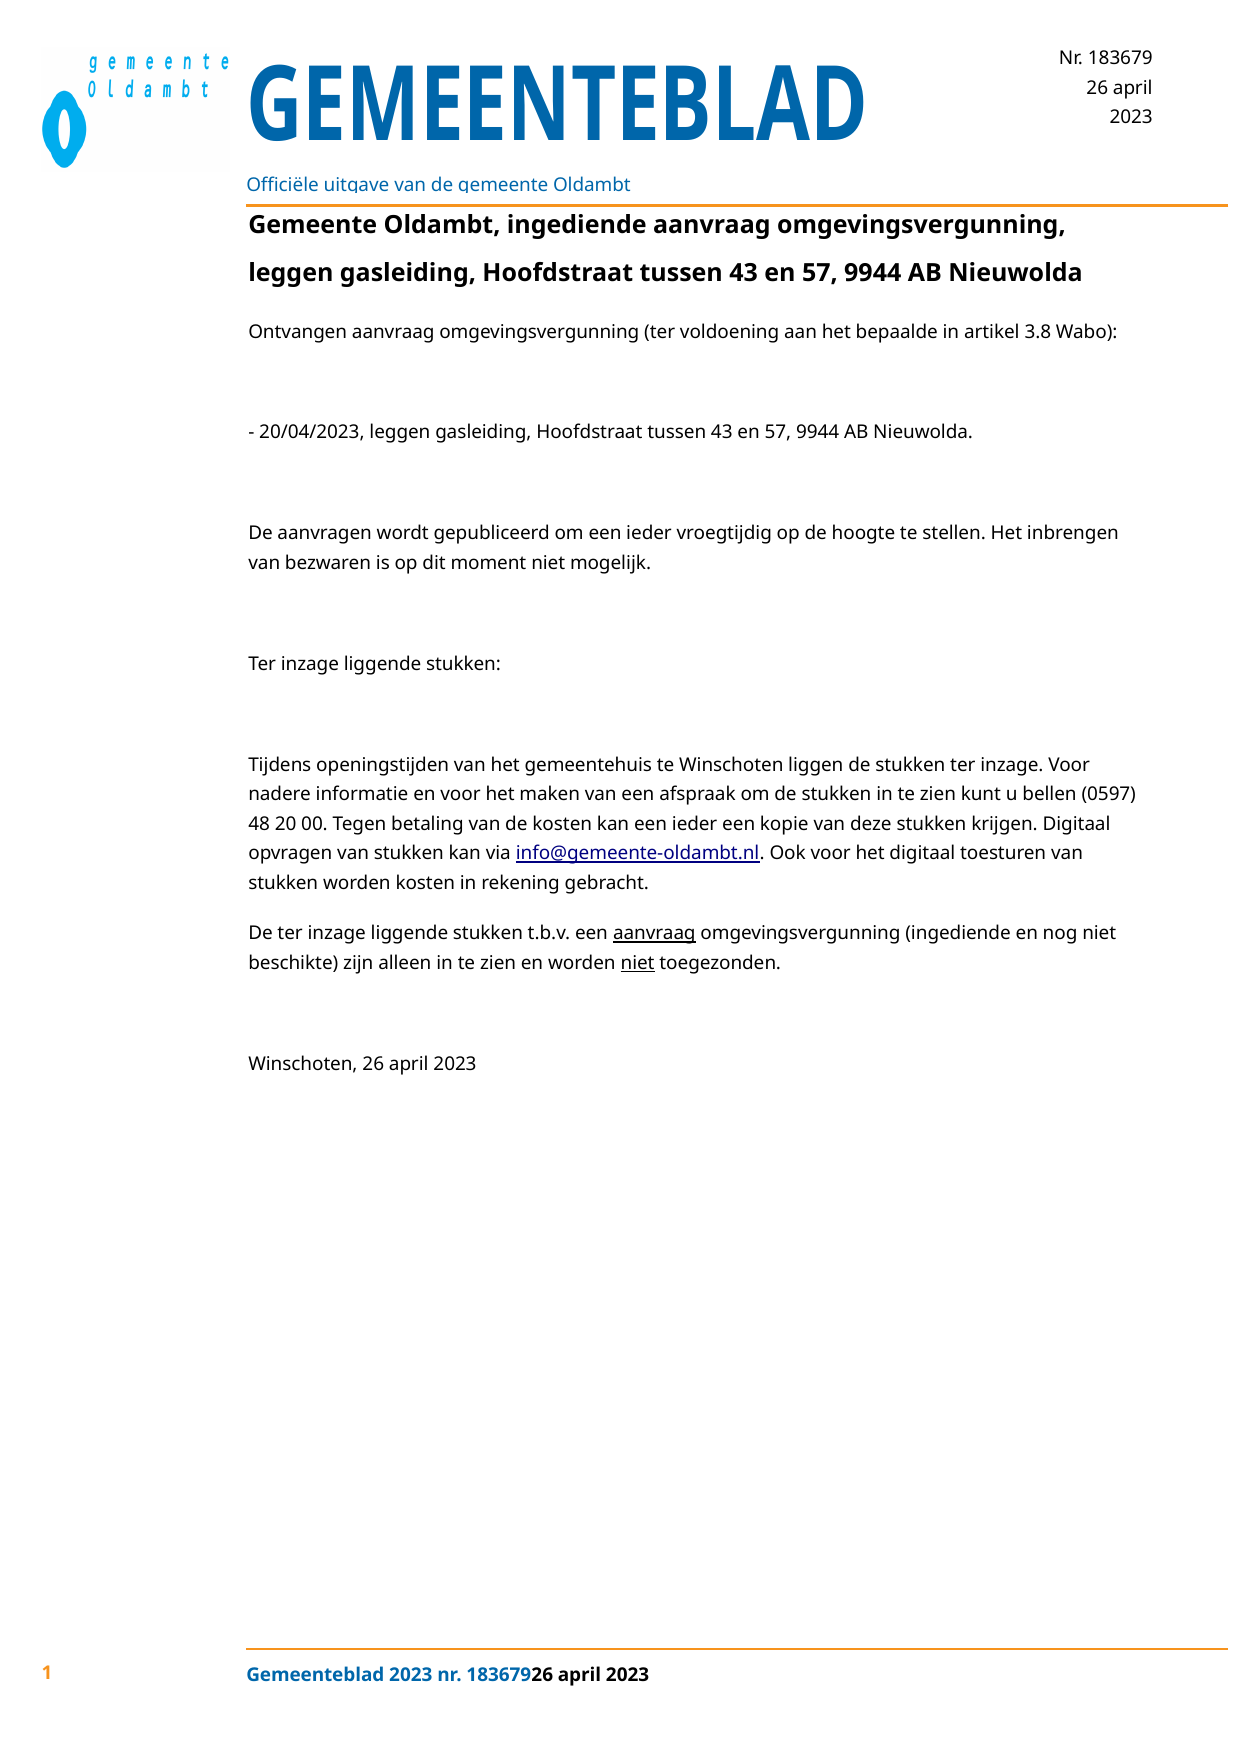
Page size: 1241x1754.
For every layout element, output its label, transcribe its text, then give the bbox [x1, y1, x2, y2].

text Ter inzage liggende stukken: [248, 650, 1152, 676]
text Tijdens openingstijden van het gemeentehuis te Winschoten liggen de stukken ter inzage. Voor nadere informatie en voor het maken van een afspraak om de stukken in te zien kunt u bellen (0597) 48 20 00. Tegen betaling van de kosten kan een ieder een kopie van deze stukken krijgen. Digitaal opvragen van stukken kan via info@gemeente-oldambt.nl. Ook voor het digitaal toesturen van stukken worden kosten in rekening gebracht. [248, 751, 1152, 895]
text De aanvragen wordt gepubliceerd om een ieder vroegtijdig op de hoogte te stellen. Het inbrengen van bezwaren is op dit moment niet mogelijk. [248, 519, 1152, 575]
text - 20/04/2023, leggen gasleiding, Hoofdstraat tussen 43 en 57, 9944 AB Nieuwolda. [248, 419, 1152, 444]
text Winschoten, 26 april 2023 [248, 1050, 1152, 1076]
picture [41, 47, 231, 172]
text Gemeente Oldambt, ingediende aanvraag omgevingsvergunning, leggen gasleiding, Hoofdstraat tussen 43 en 57, 9944 AB Nieuwolda [248, 207, 1152, 288]
text De ter inzage liggende stukken t.b.v. een aanvraag omgevingsvergunning (ingediende en nog niet beschikte) zijn alleen in te zien en worden niet toegezonden. [248, 919, 1152, 975]
text Ontvangen aanvraag omgevingsvergunning (ter voldoening aan het bepaalde in artikel 3.8 Wabo): [248, 318, 1152, 344]
